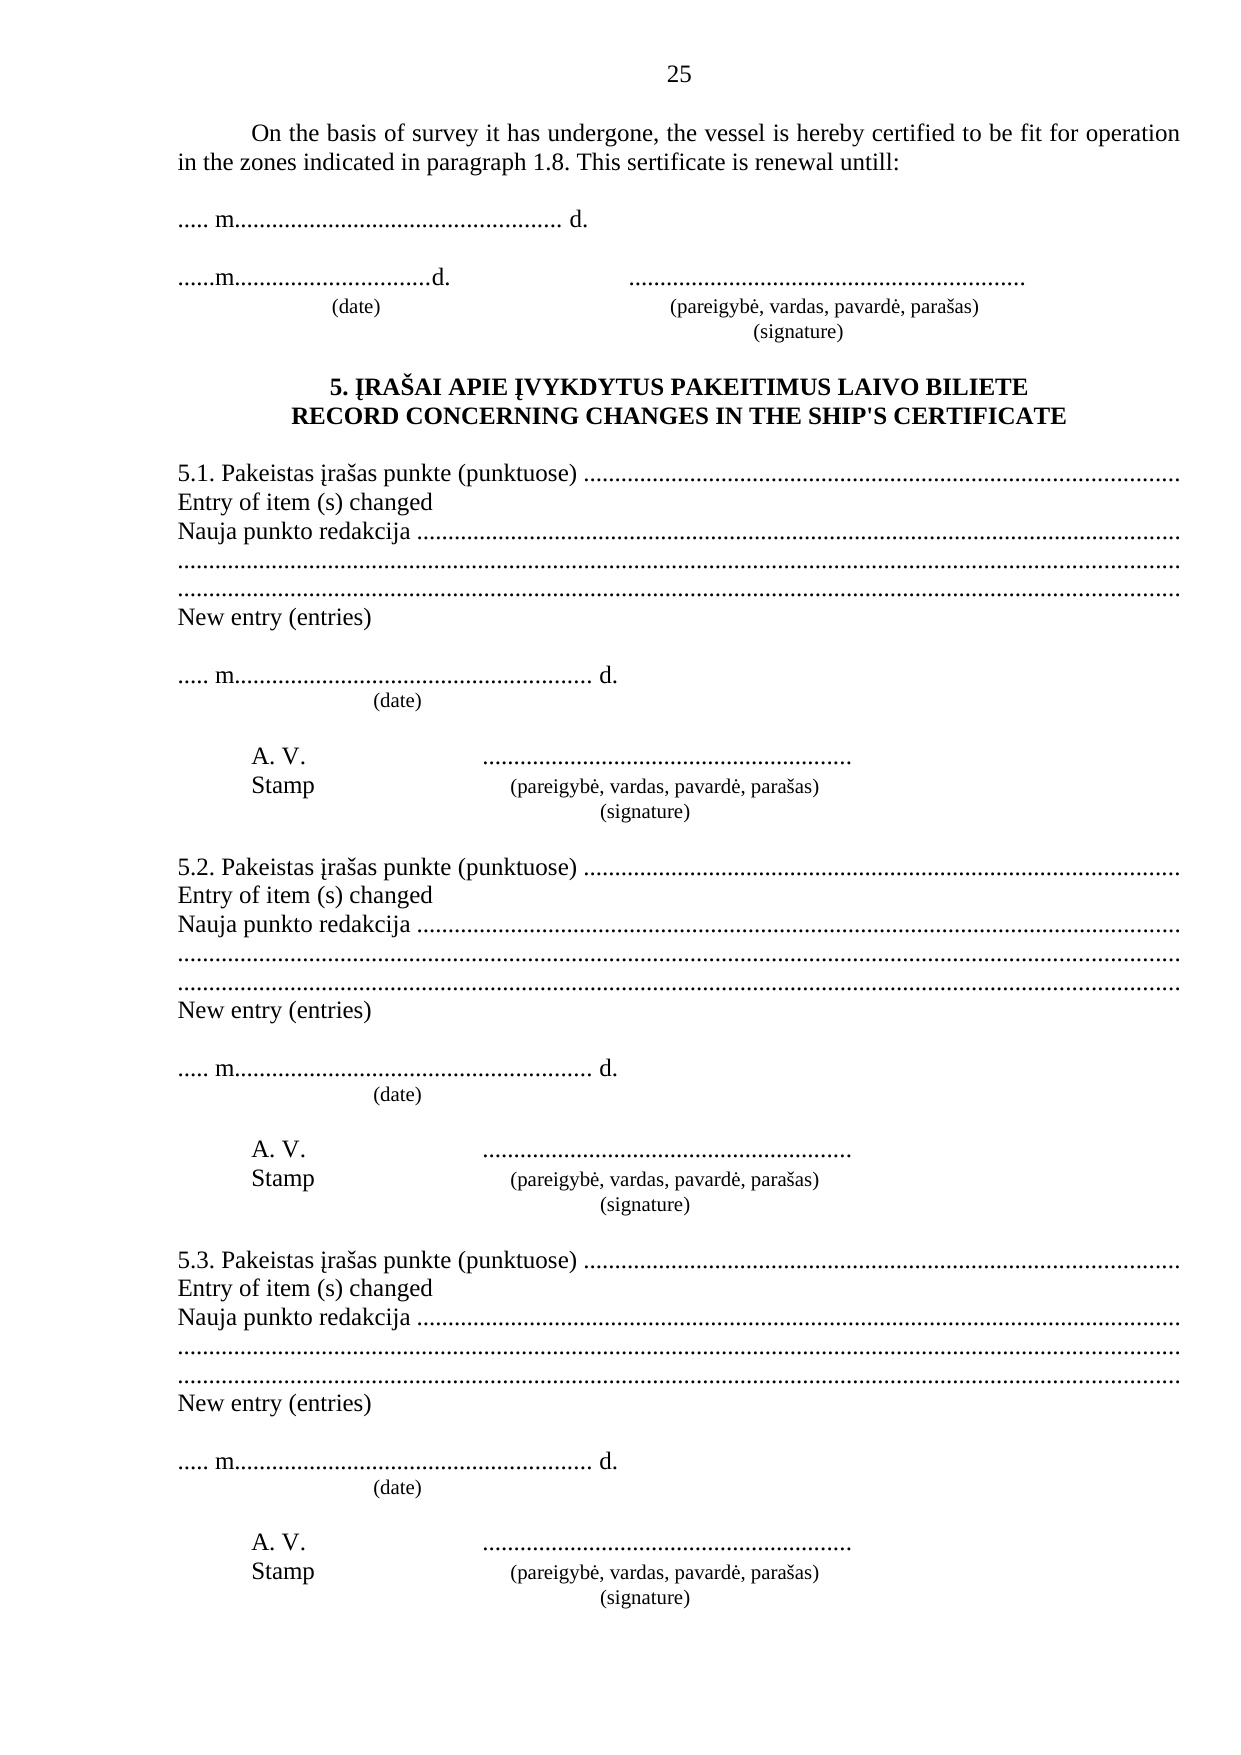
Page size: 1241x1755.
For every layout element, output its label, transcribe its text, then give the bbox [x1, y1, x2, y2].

text 5.1. Pakeistas įrašas punkte (punktuose) [177, 458, 1181, 487]
text ..... m. d. [177, 1446, 1181, 1475]
text Entry of item (s) changed [177, 487, 1181, 516]
text (date) [177, 1082, 1181, 1106]
text ..... m. d. [177, 1053, 1181, 1082]
text New entry (entries) [177, 602, 1181, 631]
text Nauja punkto redakcija [177, 516, 1181, 545]
text RECORD CONCERNING CHANGES IN THE SHIP'S CERTIFICATE [177, 401, 1181, 430]
text (date) [177, 1475, 1181, 1499]
text Entry of item (s) changed [177, 1273, 1181, 1302]
text (signature) [177, 799, 1181, 823]
text New entry (entries) [177, 1388, 1181, 1417]
text Nauja punkto redakcija [177, 909, 1181, 938]
text On the basis of survey it has undergone, the vessel is hereby certified to be fit for operation in the zones indicated in paragraph 1.8. This sertificate is renewal untill: [177, 118, 1181, 176]
text New entry (entries) [177, 995, 1181, 1024]
text (signature) [177, 1585, 1181, 1609]
text Stamp (pareigybė, vardas, pavardė, parašas) [177, 1556, 1181, 1585]
text (date) (pareigybė, vardas, pavardė, parašas) [177, 291, 1181, 319]
text (date) [177, 688, 1181, 712]
text Stamp (pareigybė, vardas, pavardė, parašas) [177, 770, 1181, 799]
text 5. ĮRAŠAI APIE ĮVYKDYTUS PAKEITIMUS LAIVO BILIETE [177, 372, 1181, 401]
text (signature) [177, 1192, 1181, 1216]
text Stamp (pareigybė, vardas, pavardė, parašas) [177, 1163, 1181, 1192]
text Entry of item (s) changed [177, 880, 1181, 909]
text A. V. [177, 741, 1181, 770]
text (signature) [177, 319, 1181, 343]
text A. V. [177, 1527, 1181, 1556]
text 5.2. Pakeistas įrašas punkte (punktuose) [177, 852, 1181, 880]
text ..... m. d. [177, 660, 1181, 688]
text ......m. d. [177, 262, 1181, 291]
text ..... m. d. [177, 204, 1181, 233]
text A. V. [177, 1134, 1181, 1163]
text 5.3. Pakeistas įrašas punkte (punktuose) [177, 1245, 1181, 1273]
text Nauja punkto redakcija [177, 1302, 1181, 1331]
